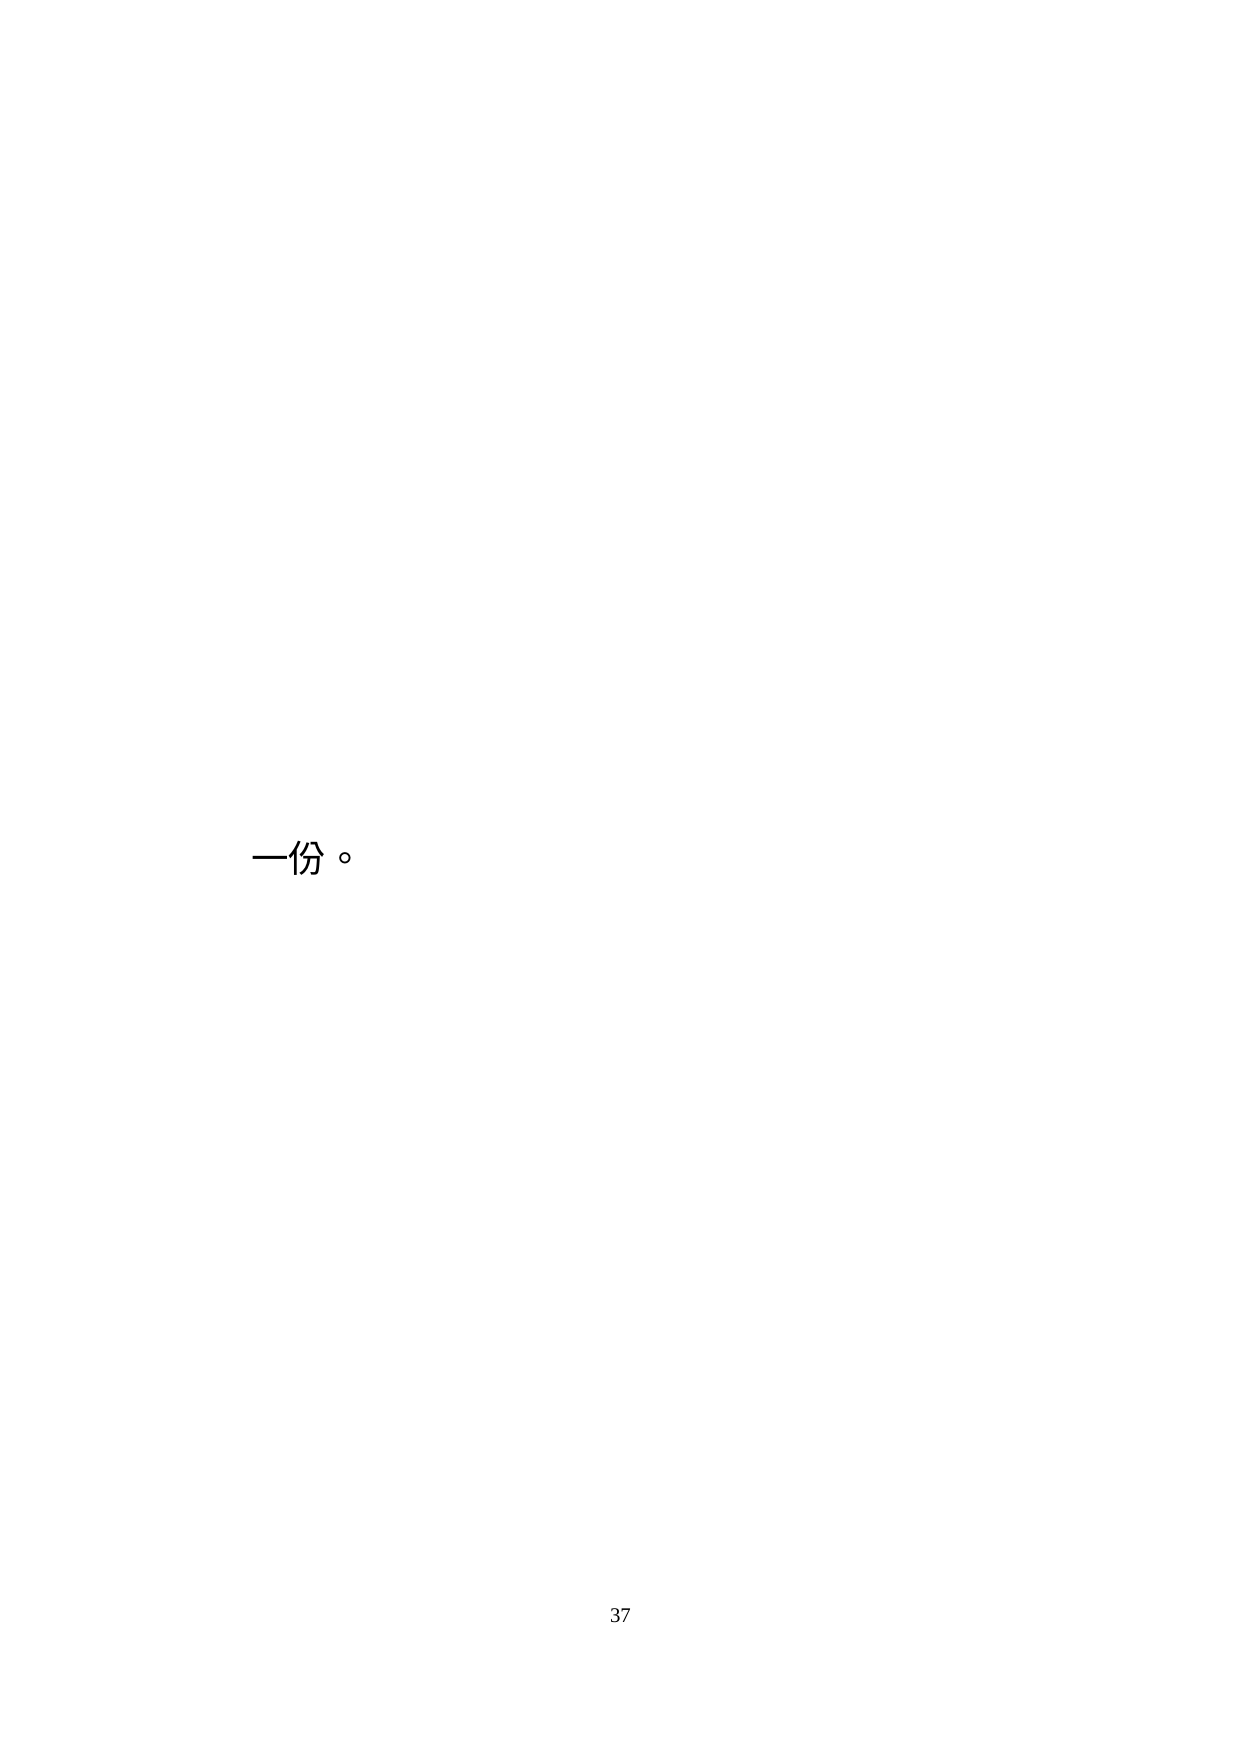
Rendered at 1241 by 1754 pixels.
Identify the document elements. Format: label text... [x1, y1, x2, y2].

text 一份。 [177, 814, 1092, 877]
